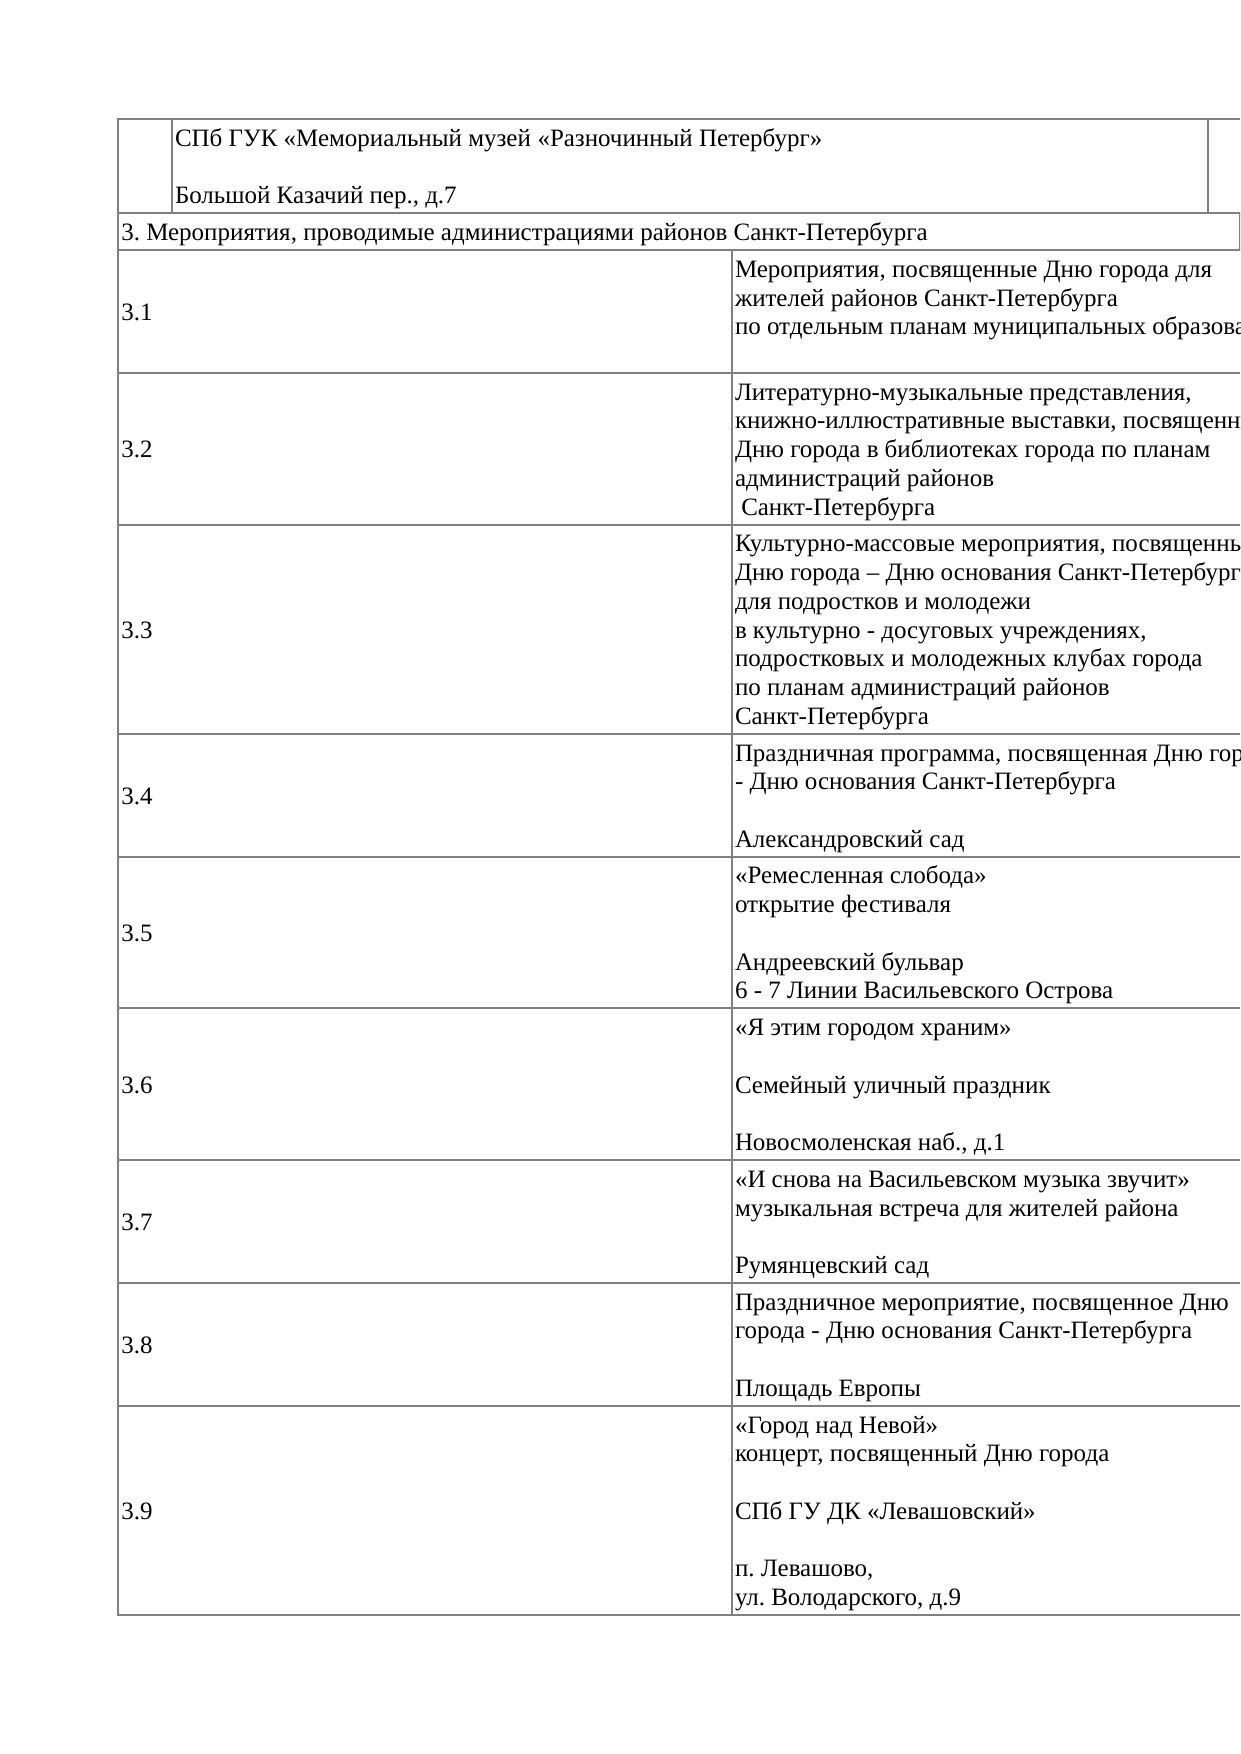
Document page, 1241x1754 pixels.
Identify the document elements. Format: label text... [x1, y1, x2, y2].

table_cell 3.6 [119, 1009, 731, 1159]
table_cell 3.4 [119, 735, 731, 856]
table_cell «Город над Невой» концерт, посвященный Дню города СПб ГУ ДК «Левашовский» п. Левашово, ул. Володарского, д.9 [733, 1407, 1240, 1614]
table_cell «Я этим городом храним» Семейный уличный праздник Новосмоленская наб., д.1 [733, 1009, 1240, 1159]
table_cell Литературно-музыкальные представления, книжно-иллюстративные выставки, посвященные Дню города в библиотеках города по планам администраций районов Санкт-Петербурга [733, 374, 1240, 523]
table_cell 29.04-15.09.2011 [1209, 120, 1240, 212]
table_cell 3.7 [119, 1161, 731, 1282]
table_cell 3.9 [119, 1407, 731, 1614]
table_cell [119, 120, 171, 212]
table_cell СПб ГУК «Мемориальный музей «Разночинный Петербург» Большой Казачий пер., д.7 [173, 120, 1207, 212]
table_cell 3.2 [119, 374, 731, 523]
table_cell Культурно-массовые мероприятия, посвященные Дню города – Дню основания Санкт-Петербурга для подростков и молодежи в культурно - досуговых учреждениях, подростковых и молодежных клубах города по планам администраций районов Санкт-Петербурга [733, 526, 1240, 733]
table_cell «И снова на Васильевском музыка звучит» музыкальная встреча для жителей района Румянцевский сад [733, 1161, 1240, 1282]
table_cell 3. Мероприятия, проводимые администрациями районов Санкт-Петербурга [119, 214, 1239, 249]
table_cell Праздничная программа, посвященная Дню города - Дню основания Санкт-Петербурга Александровский сад [733, 735, 1240, 856]
table_cell Мероприятия, посвященные Дню города для жителей районов Санкт-Петербурга по отдельным планам муниципальных образований [733, 251, 1240, 372]
table_cell 3.3 [119, 526, 731, 733]
table_cell «Ремесленная слобода» открытие фестиваля Андреевский бульвар 6 - 7 Линии Васильевского Острова [733, 858, 1240, 1007]
table_cell 3.8 [119, 1284, 731, 1405]
table_cell 3.1 [119, 251, 731, 372]
table_cell 3.5 [119, 858, 731, 1007]
table_cell Праздничное мероприятие, посвященное Дню города - Дню основания Санкт-Петербурга Площадь Европы [733, 1284, 1240, 1405]
